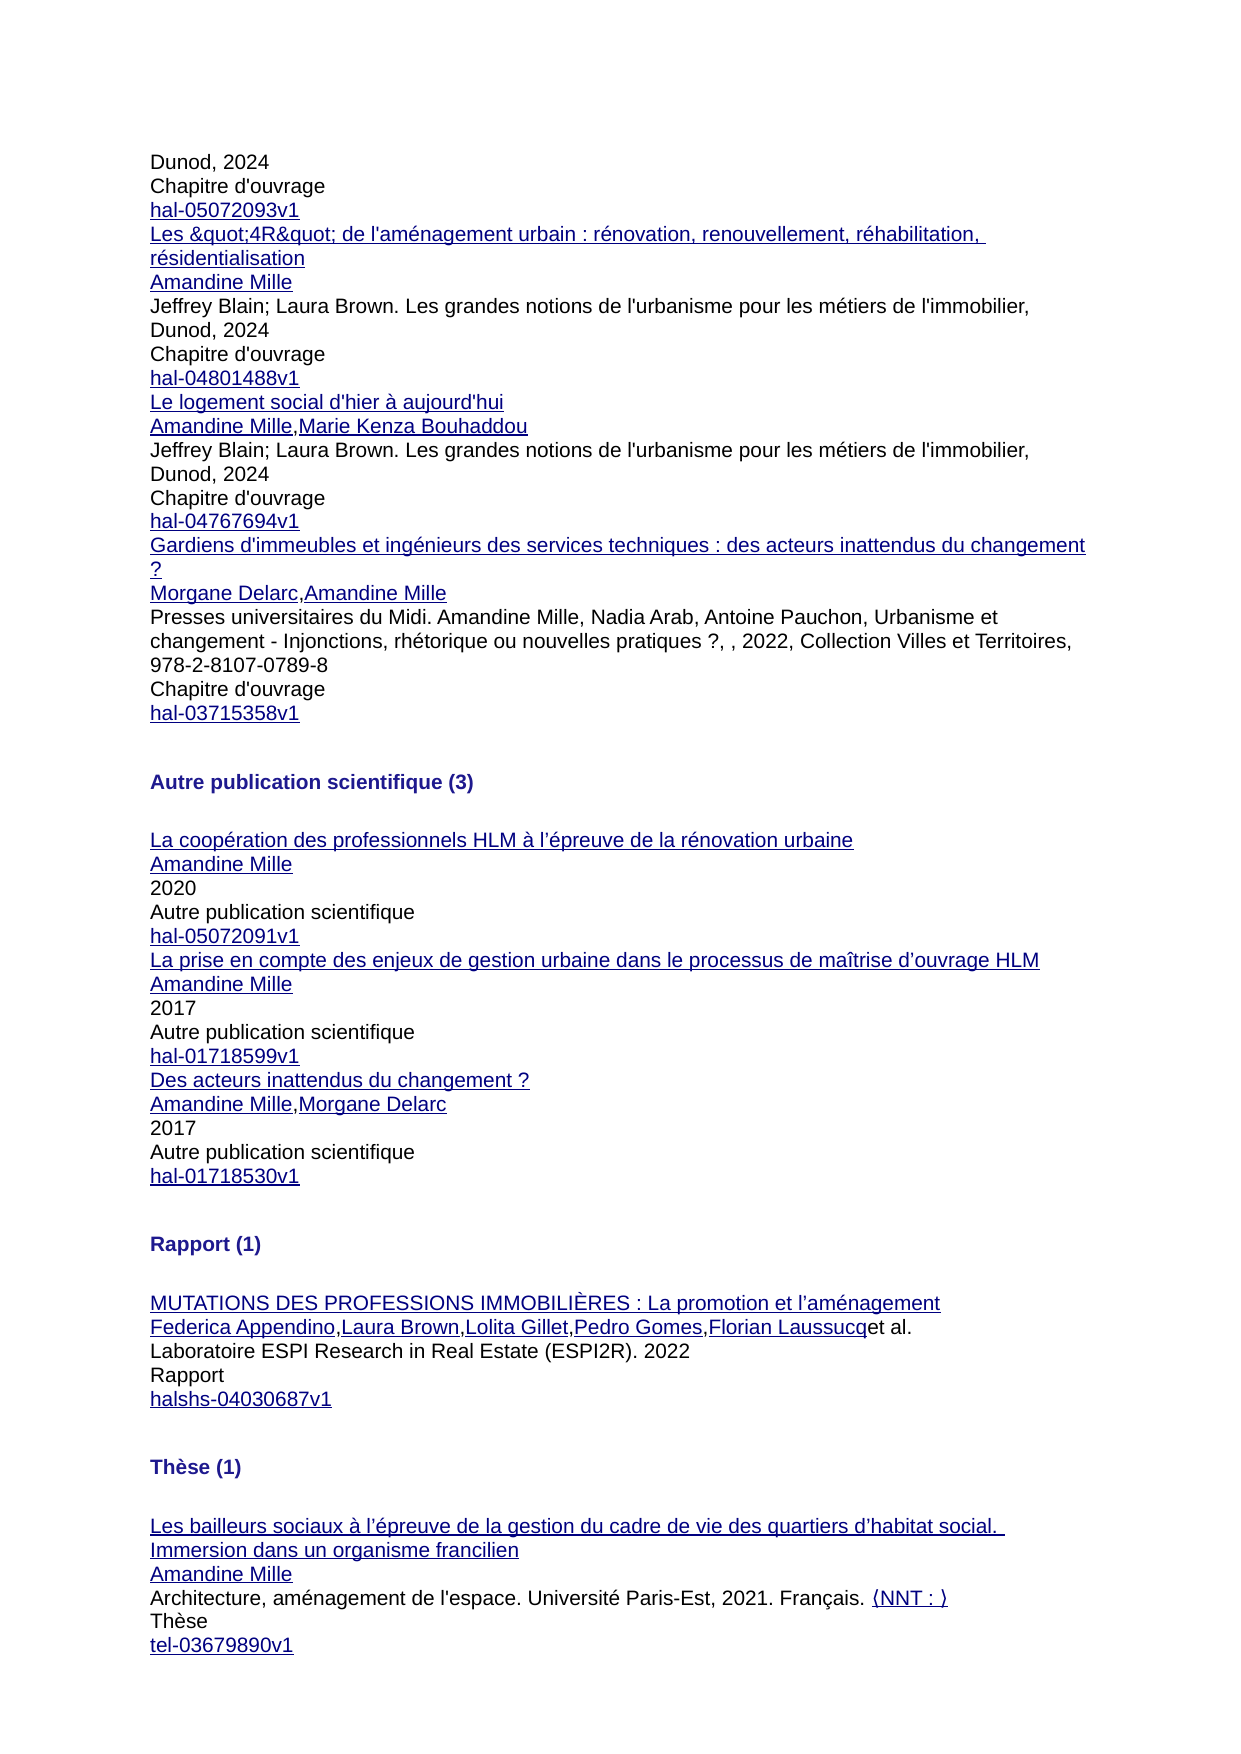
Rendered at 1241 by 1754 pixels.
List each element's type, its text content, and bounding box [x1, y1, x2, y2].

subtitle Autre publication scientifique (3) [150, 770, 1090, 794]
table_cell Des acteurs inattendus du changement ? Amandine Mille,Morgane Delarc 2017 Autre publication scientifique hal-01718530v1 [150, 1068, 1090, 1187]
table_header La coopération des professionnels HLM à l’épreuve de la rénovation urbaine Amandine Mille 2020 Autre publication scientifique hal-05072091v1 [150, 828, 1090, 948]
table_header Dunod, 2024 Chapitre d'ouvrage hal-05072093v1 [150, 150, 1090, 222]
table_header Les bailleurs sociaux à l’épreuve de la gestion du cadre de vie des quartiers d’habitat social. Immersion dans un organisme francilien Amandine Mille Architecture, aménagement de l'espace. Université Paris-Est, 2021. Français. ⟨NNT : ⟩ Thèse tel-03679890v1 [150, 1514, 1090, 1657]
table_cell Les &quot;4R&quot; de l'aménagement urbain : rénovation, renouvellement, réhabilitation, résidentialisation Amandine Mille Jeffrey Blain; Laura Brown. Les grandes notions de l'urbanisme pour les métiers de l'immobilier, Dunod, 2024 Chapitre d'ouvrage hal-04801488v1 [150, 222, 1090, 389]
subtitle Rapport (1) [150, 1232, 1090, 1256]
table_cell Gardiens d'immeubles et ingénieurs des services techniques : des acteurs inattendus du changement ? Morgane Delarc,Amandine Mille Presses universitaires du Midi. Amandine Mille, Nadia Arab, Antoine Pauchon, Urbanisme et changement - Injonctions, rhétorique ou nouvelles pratiques ?, , 2022, Collection Villes et Territoires, 978-2-8107-0789-8 Chapitre d'ouvrage hal-03715358v1 [150, 533, 1090, 725]
table_header MUTATIONS DES PROFESSIONS IMMOBILIÈRES : La promotion et l’aménagement Federica Appendino,Laura Brown,Lolita Gillet,Pedro Gomes,Florian Laussucqet al. Laboratoire ESPI Research in Real Estate (ESPI2R). 2022 Rapport halshs-04030687v1 [150, 1291, 1090, 1410]
subtitle Thèse (1) [150, 1455, 1090, 1479]
table_cell Le logement social d'hier à aujourd'hui Amandine Mille,Marie Kenza Bouhaddou Jeffrey Blain; Laura Brown. Les grandes notions de l'urbanisme pour les métiers de l'immobilier, Dunod, 2024 Chapitre d'ouvrage hal-04767694v1 [150, 390, 1090, 533]
table_cell La prise en compte des enjeux de gestion urbaine dans le processus de maîtrise d’ouvrage HLM Amandine Mille 2017 Autre publication scientifique hal-01718599v1 [150, 948, 1090, 1068]
